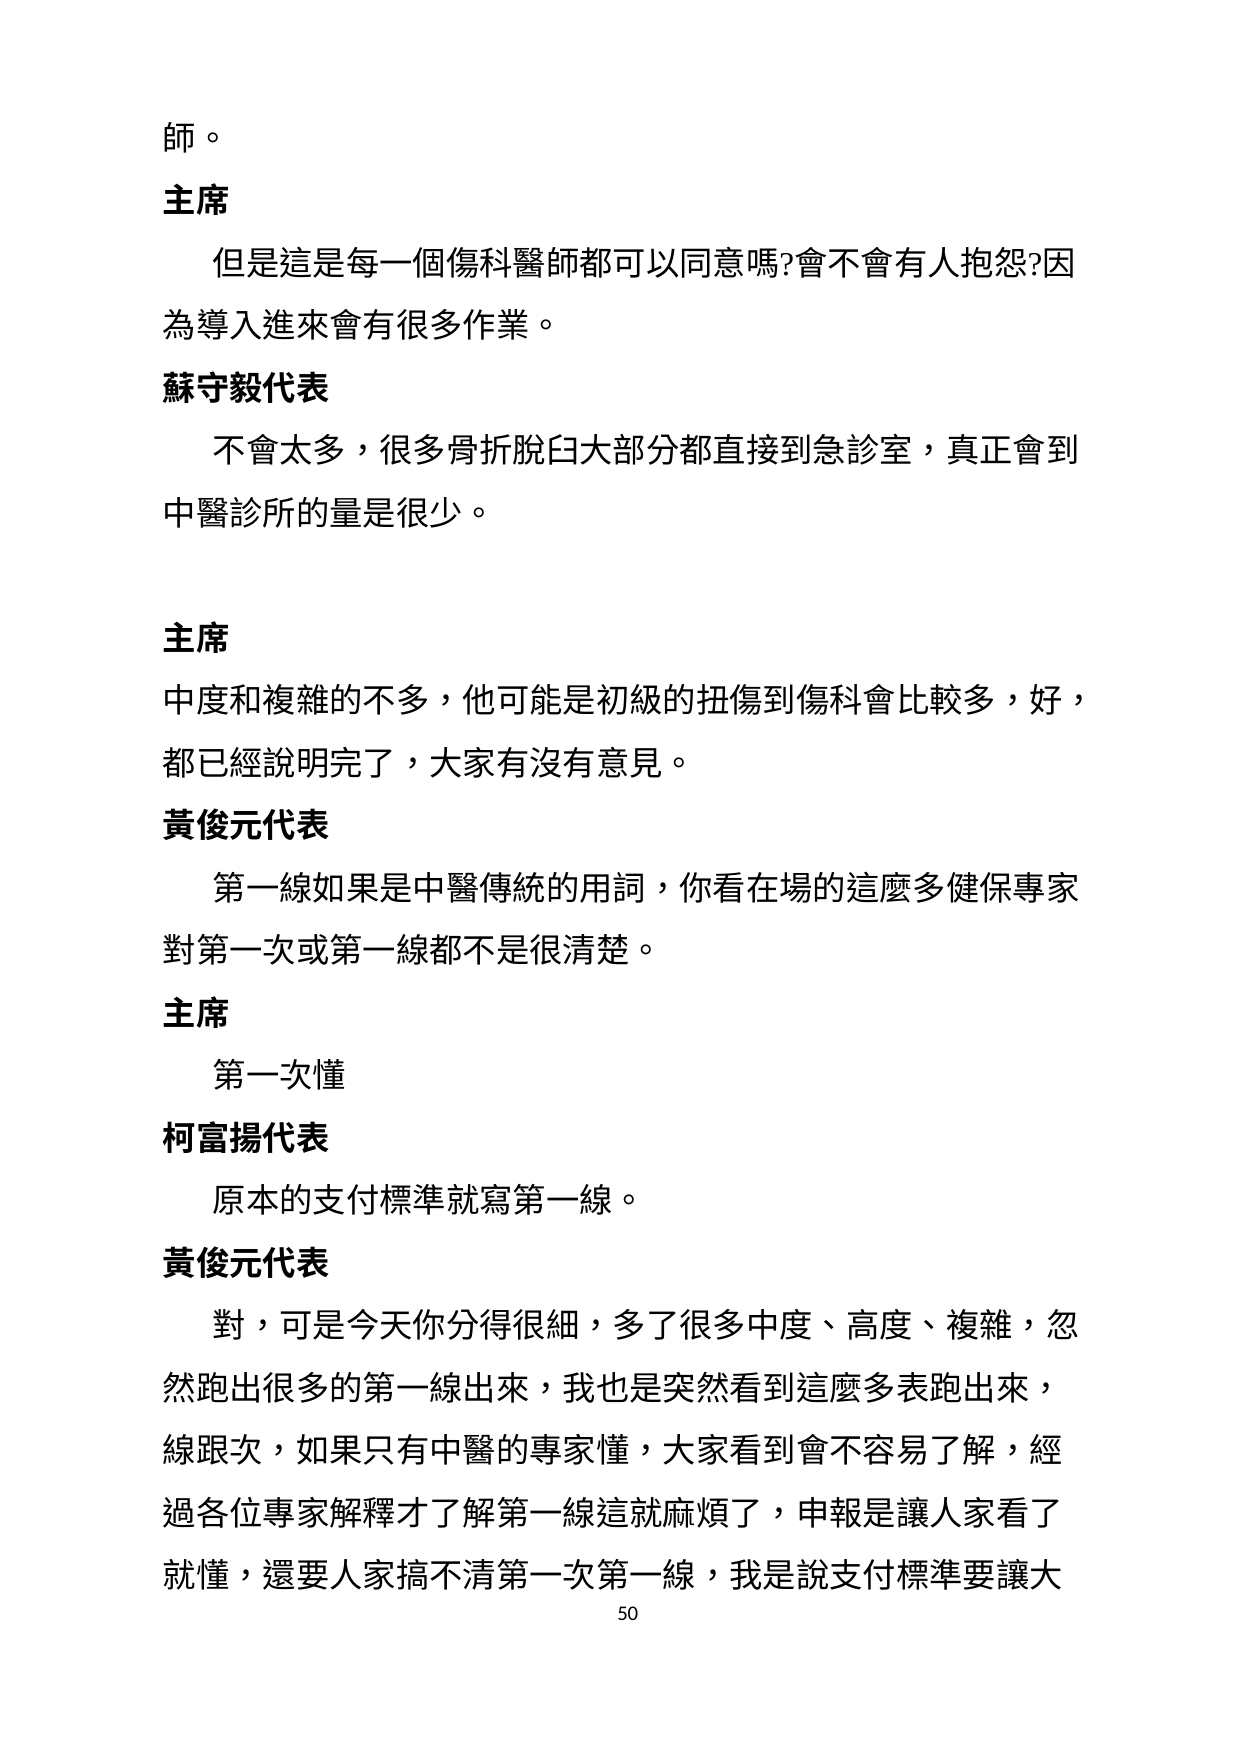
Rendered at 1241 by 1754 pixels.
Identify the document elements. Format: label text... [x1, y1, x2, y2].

text 原本的支付標準就寫第一線。 [162, 1157, 1092, 1219]
text 師。 [162, 94, 1092, 157]
text 對，可是今天你分得很細，多了很多中度、高度、複雜，忽然跑出很多的第一線出來，我也是突然看到這麼多表跑出來，線跟次，如果只有中醫的專家懂，大家看到會不容易了解，經過各位專家解釋才了解第一線這就麻煩了，申報是讓人家看了就懂，還要人家搞不清第一次第一線，我是說支付標準要讓大 [162, 1282, 1092, 1594]
text 第一線如果是中醫傳統的用詞，你看在場的這麼多健保專家對第一次或第一線都不是很清楚。 [162, 844, 1092, 969]
text 柯富揚代表 [162, 1094, 1092, 1157]
text 中度和複雜的不多，他可能是初級的扭傷到傷科會比較多，好，都已經說明完了，大家有沒有意見。 [162, 657, 1092, 782]
text 主席 [162, 157, 1092, 219]
text 黃俊元代表 [162, 782, 1092, 844]
text 第一次懂 [162, 1032, 1092, 1094]
text 蘇守毅代表 [162, 344, 1092, 407]
text 但是這是每一個傷科醫師都可以同意嗎?會不會有人抱怨?因為導入進來會有很多作業。 [162, 219, 1092, 344]
text 不會太多，很多骨折脫臼大部分都直接到急診室，真正會到中醫診所的量是很少。 [162, 407, 1092, 532]
text 主席 [162, 594, 1092, 657]
text 黃俊元代表 [162, 1219, 1092, 1282]
text 主席 [162, 969, 1092, 1032]
